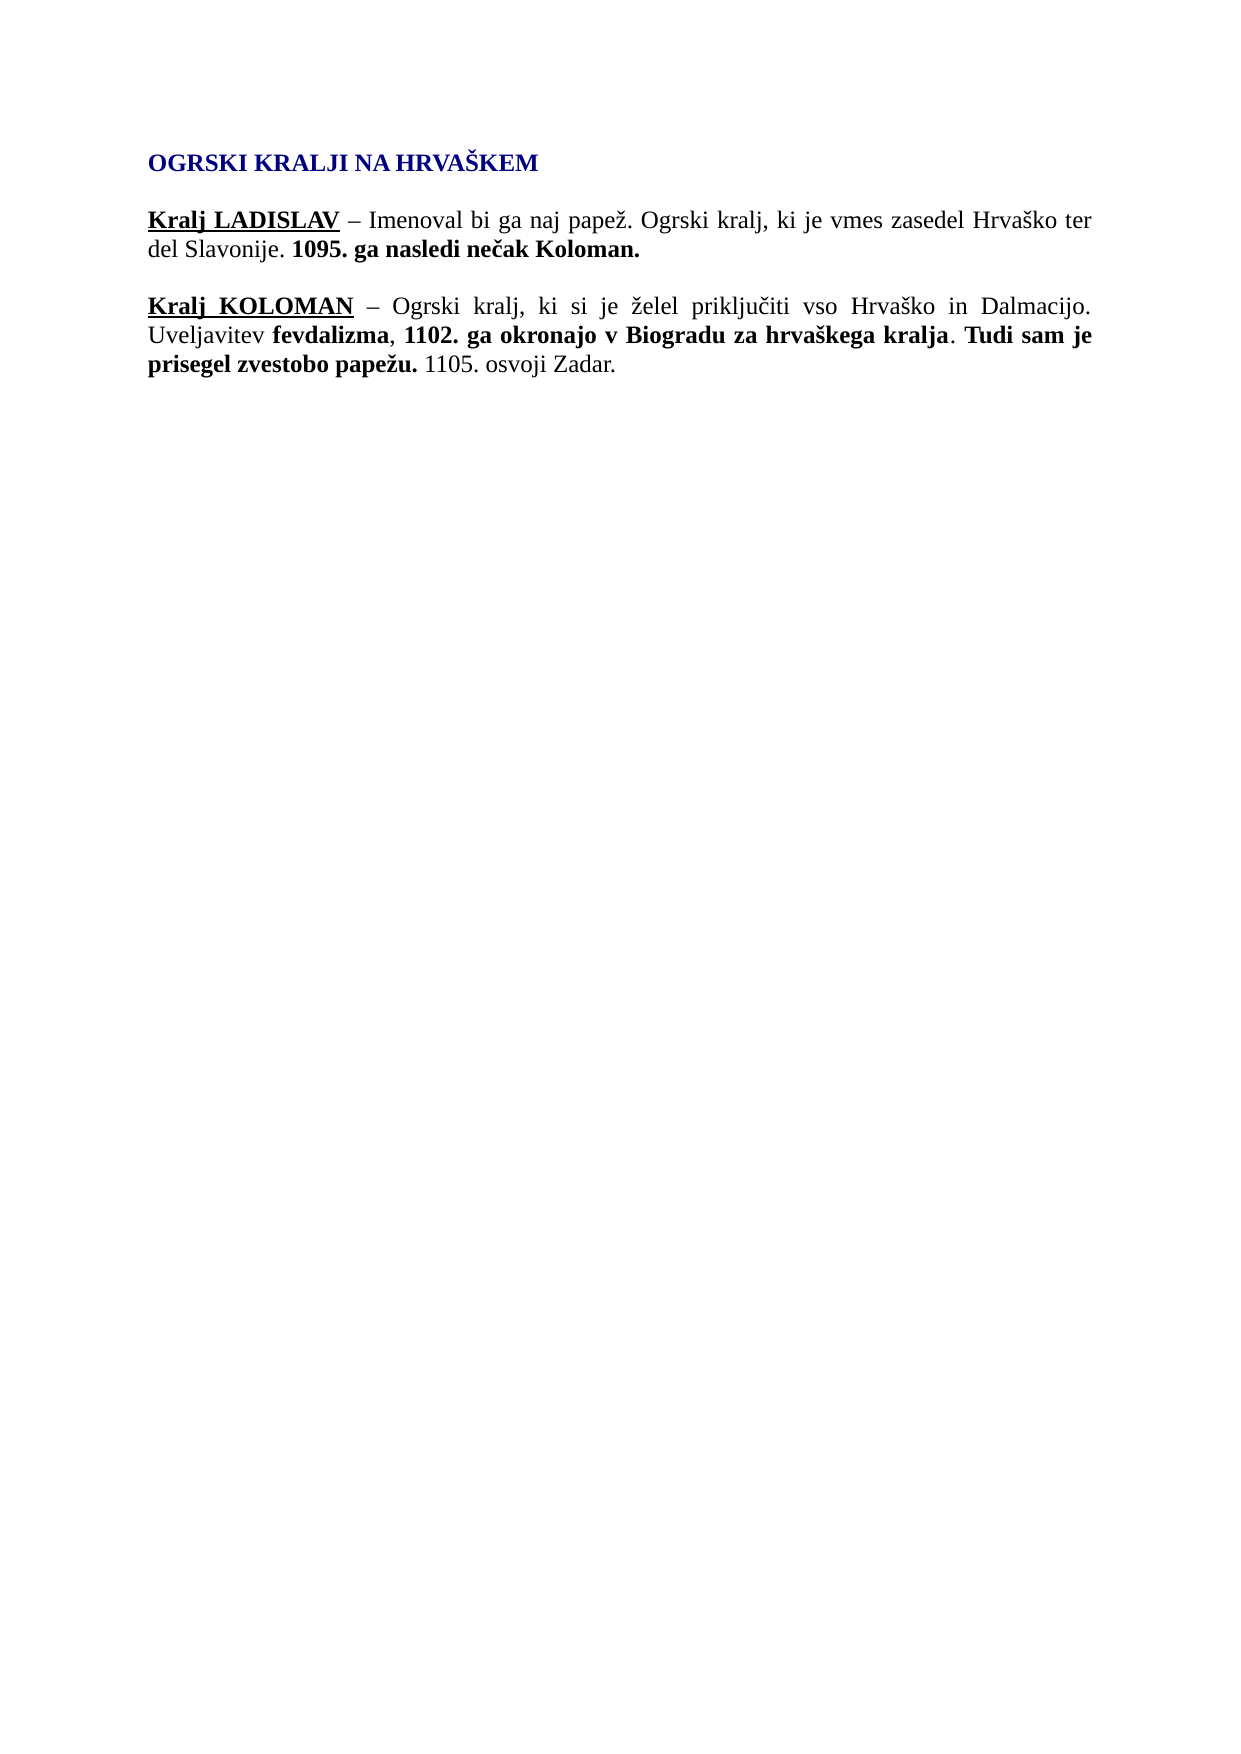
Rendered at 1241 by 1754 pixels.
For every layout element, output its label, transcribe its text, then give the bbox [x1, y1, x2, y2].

text OGRSKI KRALJI NA HRVAŠKEM [148, 148, 1093, 176]
text Kralj LADISLAV – Imenoval bi ga naj papež. Ogrski kralj, ki je vmes zasedel Hrvaško ter del Slavonije. 1095. ga nasledi nečak Koloman. [148, 205, 1093, 263]
text Kralj KOLOMAN – Ogrski kralj, ki si je želel priključiti vso Hrvaško in Dalmacijo. Uveljavitev fevdalizma, 1102. ga okronajo v Biogradu za hrvaškega kralja. Tudi sam je prisegel zvestobo papežu. 1105. osvoji Zadar. [148, 291, 1093, 378]
